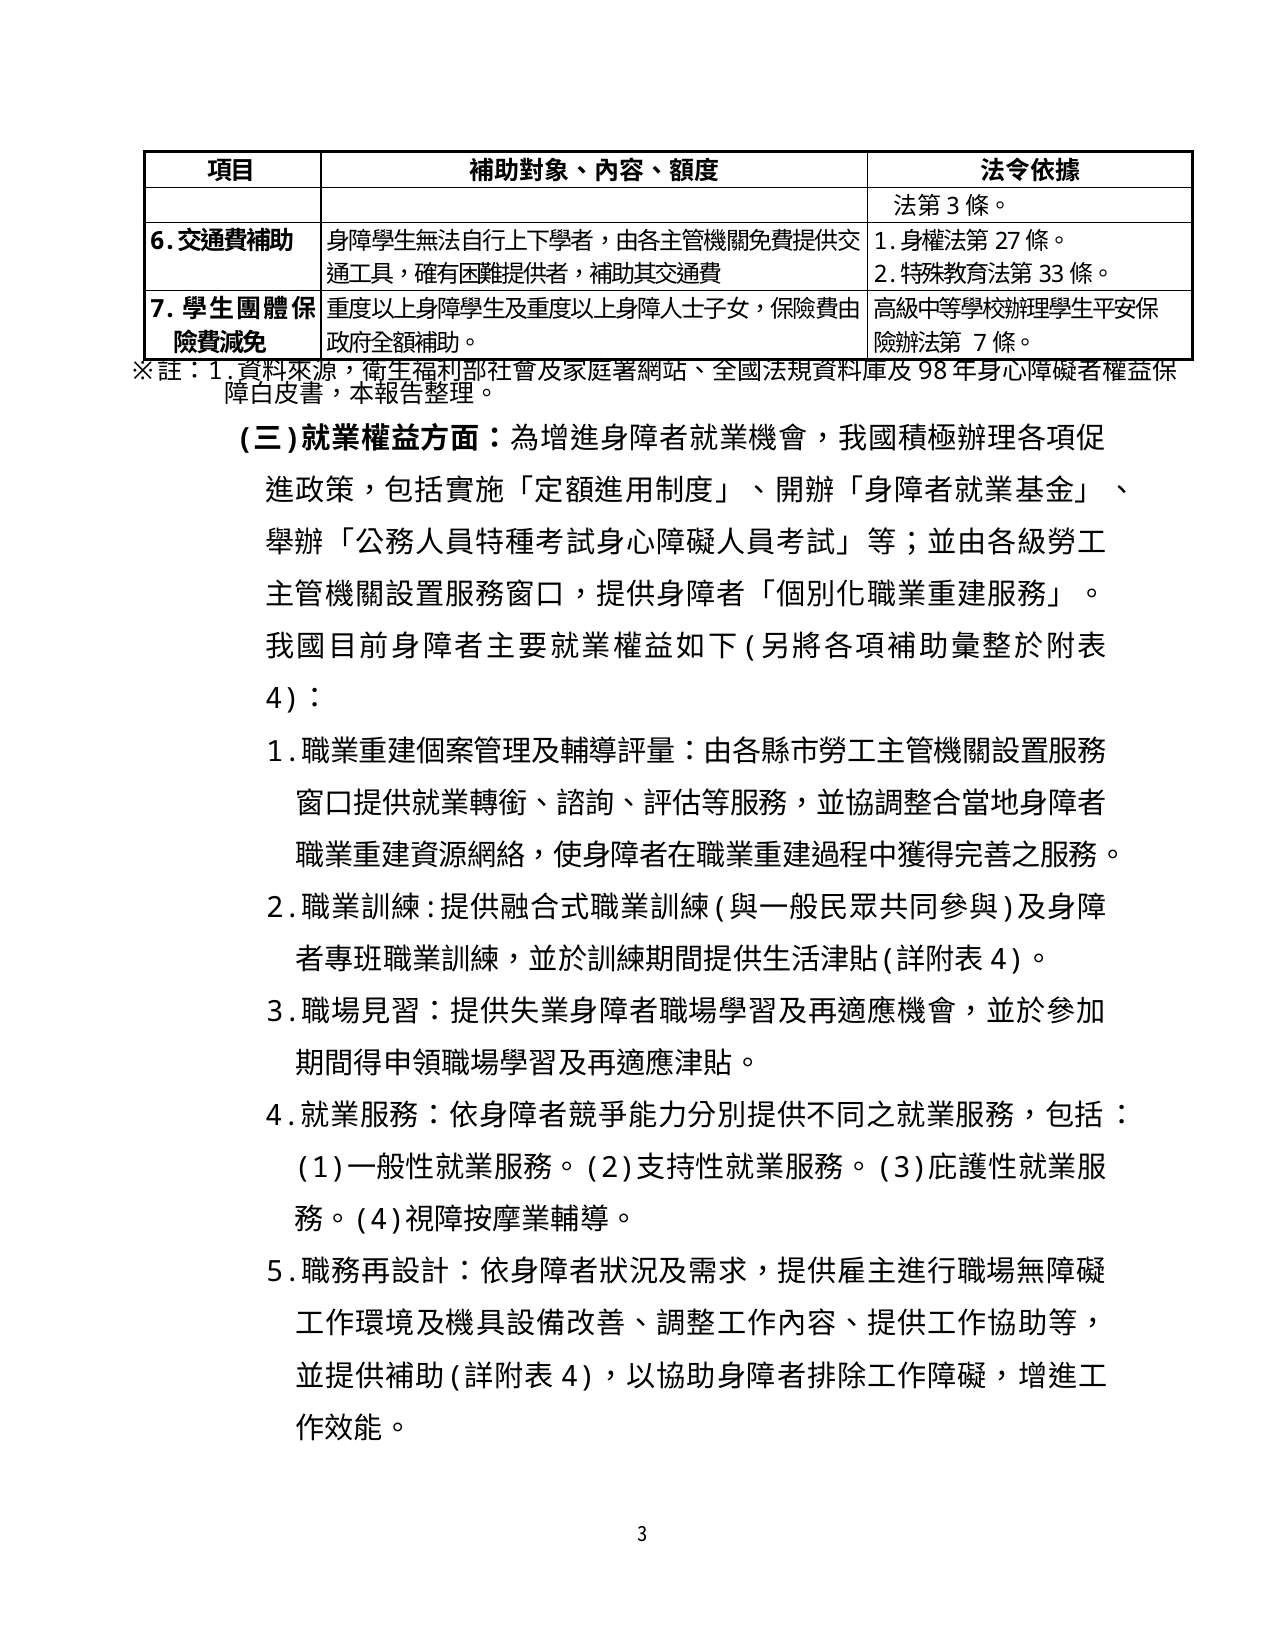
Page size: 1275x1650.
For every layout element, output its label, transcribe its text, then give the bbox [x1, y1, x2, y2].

text ※註：1.資料來源，衛生福利部社會及家庭署網站、全國法規資料庫及98年身心障礙者權益保障白皮書，本報告整理。 [128, 361, 1181, 407]
text 3.職場見習：提供失業身障者職場學習及再適應機會，並於參加期間得申領職場學習及再適應津貼。 [266, 980, 1107, 1084]
text (三)就業權益方面：為增進身障者就業機會，我國積極辦理各項促進政策，包括實施「定額進用制度」、開辦「身障者就業基金」、舉辦「公務人員特種考試身心障礙人員考試」等；並由各級勞工主管機關設置服務窗口，提供身障者「個別化職業重建服務」。我國目前身障者主要就業權益如下(另將各項補助彙整於附表4)： [236, 407, 1107, 719]
text 2.職業訓練:提供融合式職業訓練(與一般民眾共同參與)及身障者專班職業訓練，並於訓練期間提供生活津貼(詳附表4)。 [266, 876, 1107, 980]
table_header 項目 [146, 153, 320, 186]
table_cell 重度以上身障學生及重度以上身障人士子女，保險費由政府全額補助。 [322, 291, 867, 358]
table_header 法令依據 [868, 153, 1191, 186]
table_cell 法第3條。 [868, 188, 1191, 221]
text 4.就業服務：依身障者競爭能力分別提供不同之就業服務，包括：(1)一般性就業服務。(2)支持性就業服務。(3)庇護性就業服務。(4)視障按摩業輔導。 [265, 1084, 1107, 1240]
text 5.職務再設計：依身障者狀況及需求，提供雇主進行職場無障礙工作環境及機具設備改善、調整工作內容、提供工作協助等，並提供補助(詳附表4)，以協助身障者排除工作障礙，增進工作效能。 [266, 1240, 1107, 1448]
table_header 補助對象、內容、額度 [322, 153, 867, 186]
table_cell [322, 188, 867, 221]
table_cell [146, 188, 320, 221]
text 1.職業重建個案管理及輔導評量：由各縣市勞工主管機關設置服務窗口提供就業轉銜、諮詢、評估等服務，並協調整合當地身障者職業重建資源網絡，使身障者在職業重建過程中獲得完善之服務。 [266, 719, 1107, 876]
table_cell 7.學生團體保險費減免 [146, 291, 320, 358]
table_cell 身障學生無法自行上下學者，由各主管機關免費提供交通工具，確有困難提供者，補助其交通費 [322, 223, 867, 289]
table_cell 1.身權法第27條。 2.特殊教育法第33條。 [868, 223, 1191, 289]
table_cell 高級中等學校辦理學生平安保險辦法第 7條。 [868, 291, 1191, 358]
table_cell 6.交通費補助 [146, 223, 320, 289]
